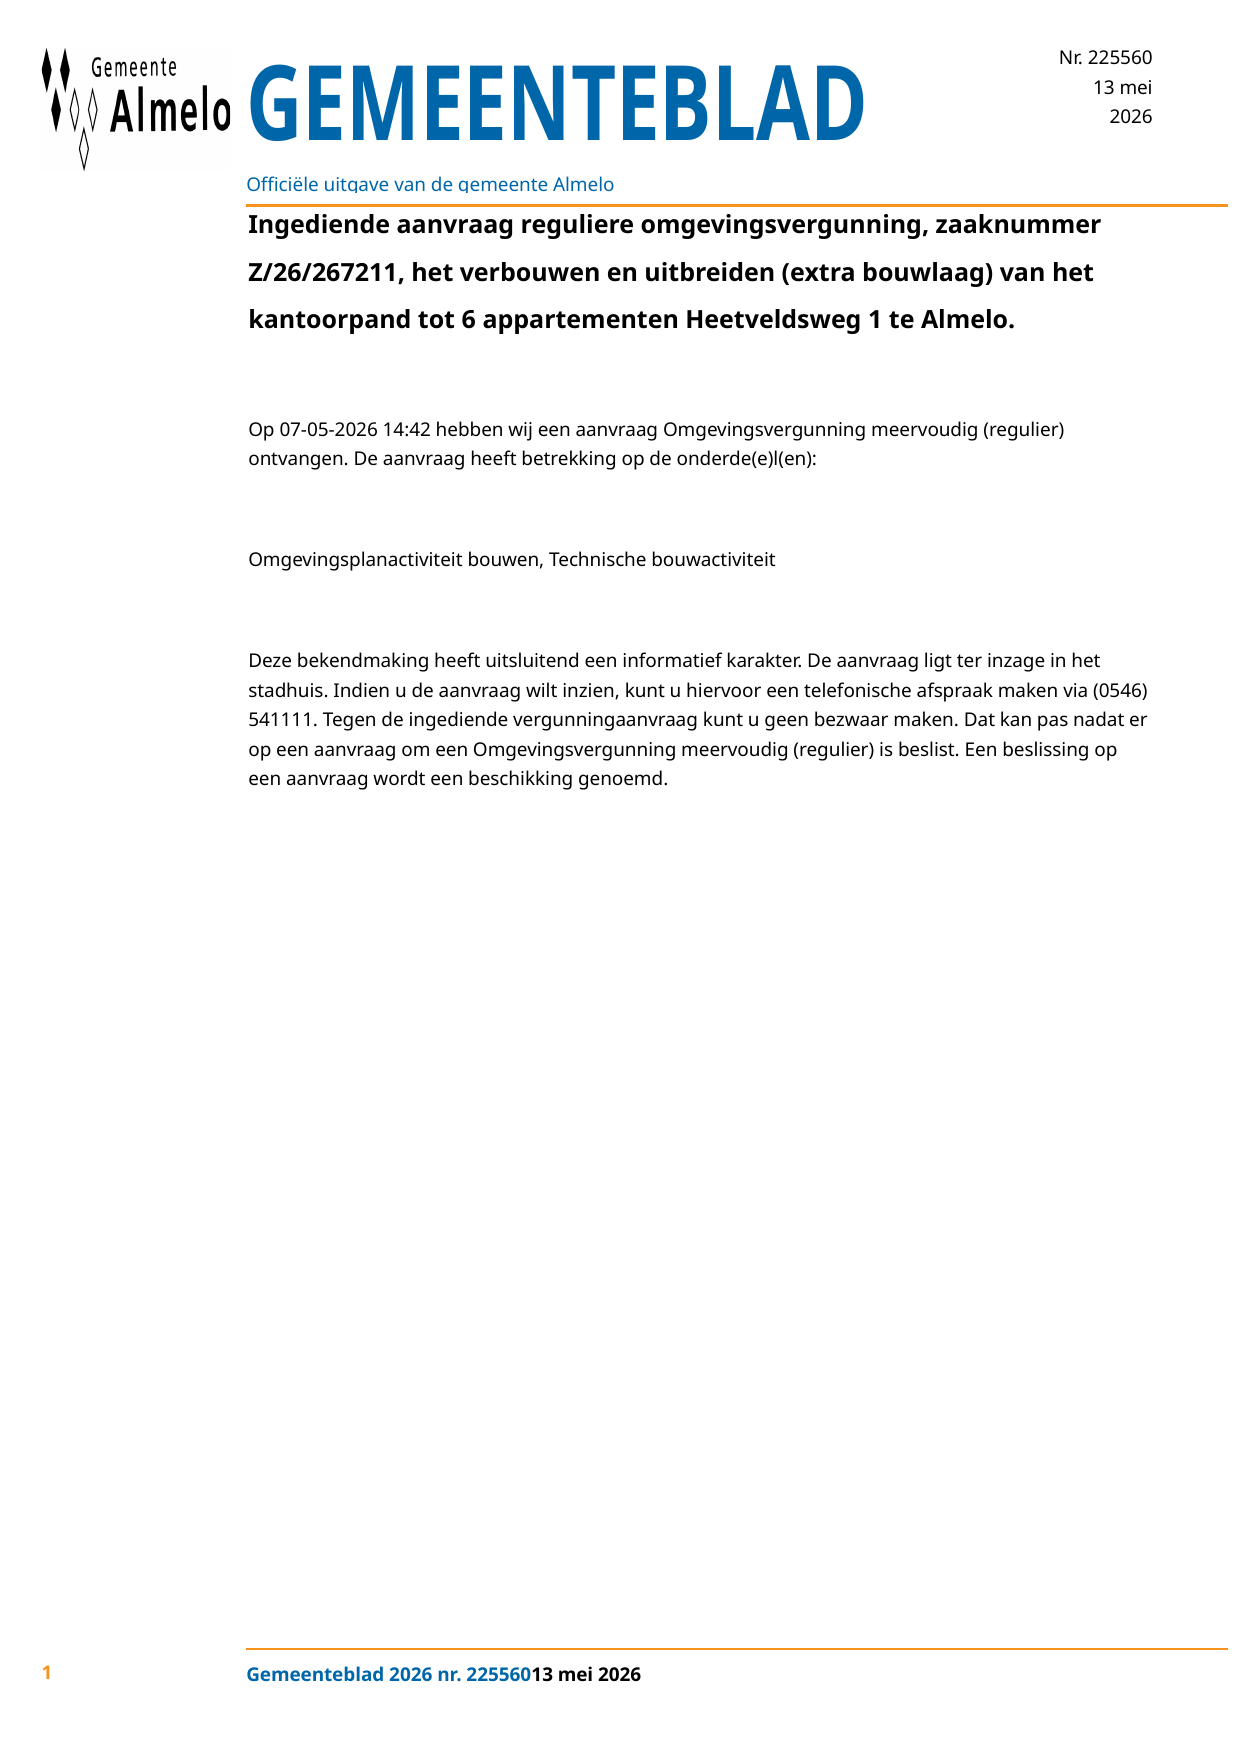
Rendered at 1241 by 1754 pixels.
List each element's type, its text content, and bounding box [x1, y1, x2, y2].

picture [41, 47, 231, 172]
text Op 07-05-2026 14:42 hebben wij een aanvraag Omgevingsvergunning meervoudig (regulier) ontvangen. De aanvraag heeft betrekking op de onderde(e)l(en): [248, 416, 1152, 471]
text Ingediende aanvraag reguliere omgevingsvergunning, zaaknummer Z/26/267211, het verbouwen en uitbreiden (extra bouwlaag) van het kantoorpand tot 6 appartementen Heetveldsweg 1 te Almelo. [248, 207, 1152, 336]
text Omgevingsplanactiviteit bouwen, Technische bouwactiviteit [248, 546, 1152, 572]
text Deze bekendmaking heeft uitsluitend een informatief karakter. De aanvraag ligt ter inzage in het stadhuis. Indien u de aanvraag wilt inzien, kunt u hiervoor een telefonische afspraak maken via (0546) 541111. Tegen de ingediende vergunningaanvraag kunt u geen bezwaar maken. Dat kan pas nadat er op een aanvraag om een Omgevingsvergunning meervoudig (regulier) is beslist. Een beslissing op een aanvraag wordt een beschikking genoemd. [248, 647, 1152, 791]
